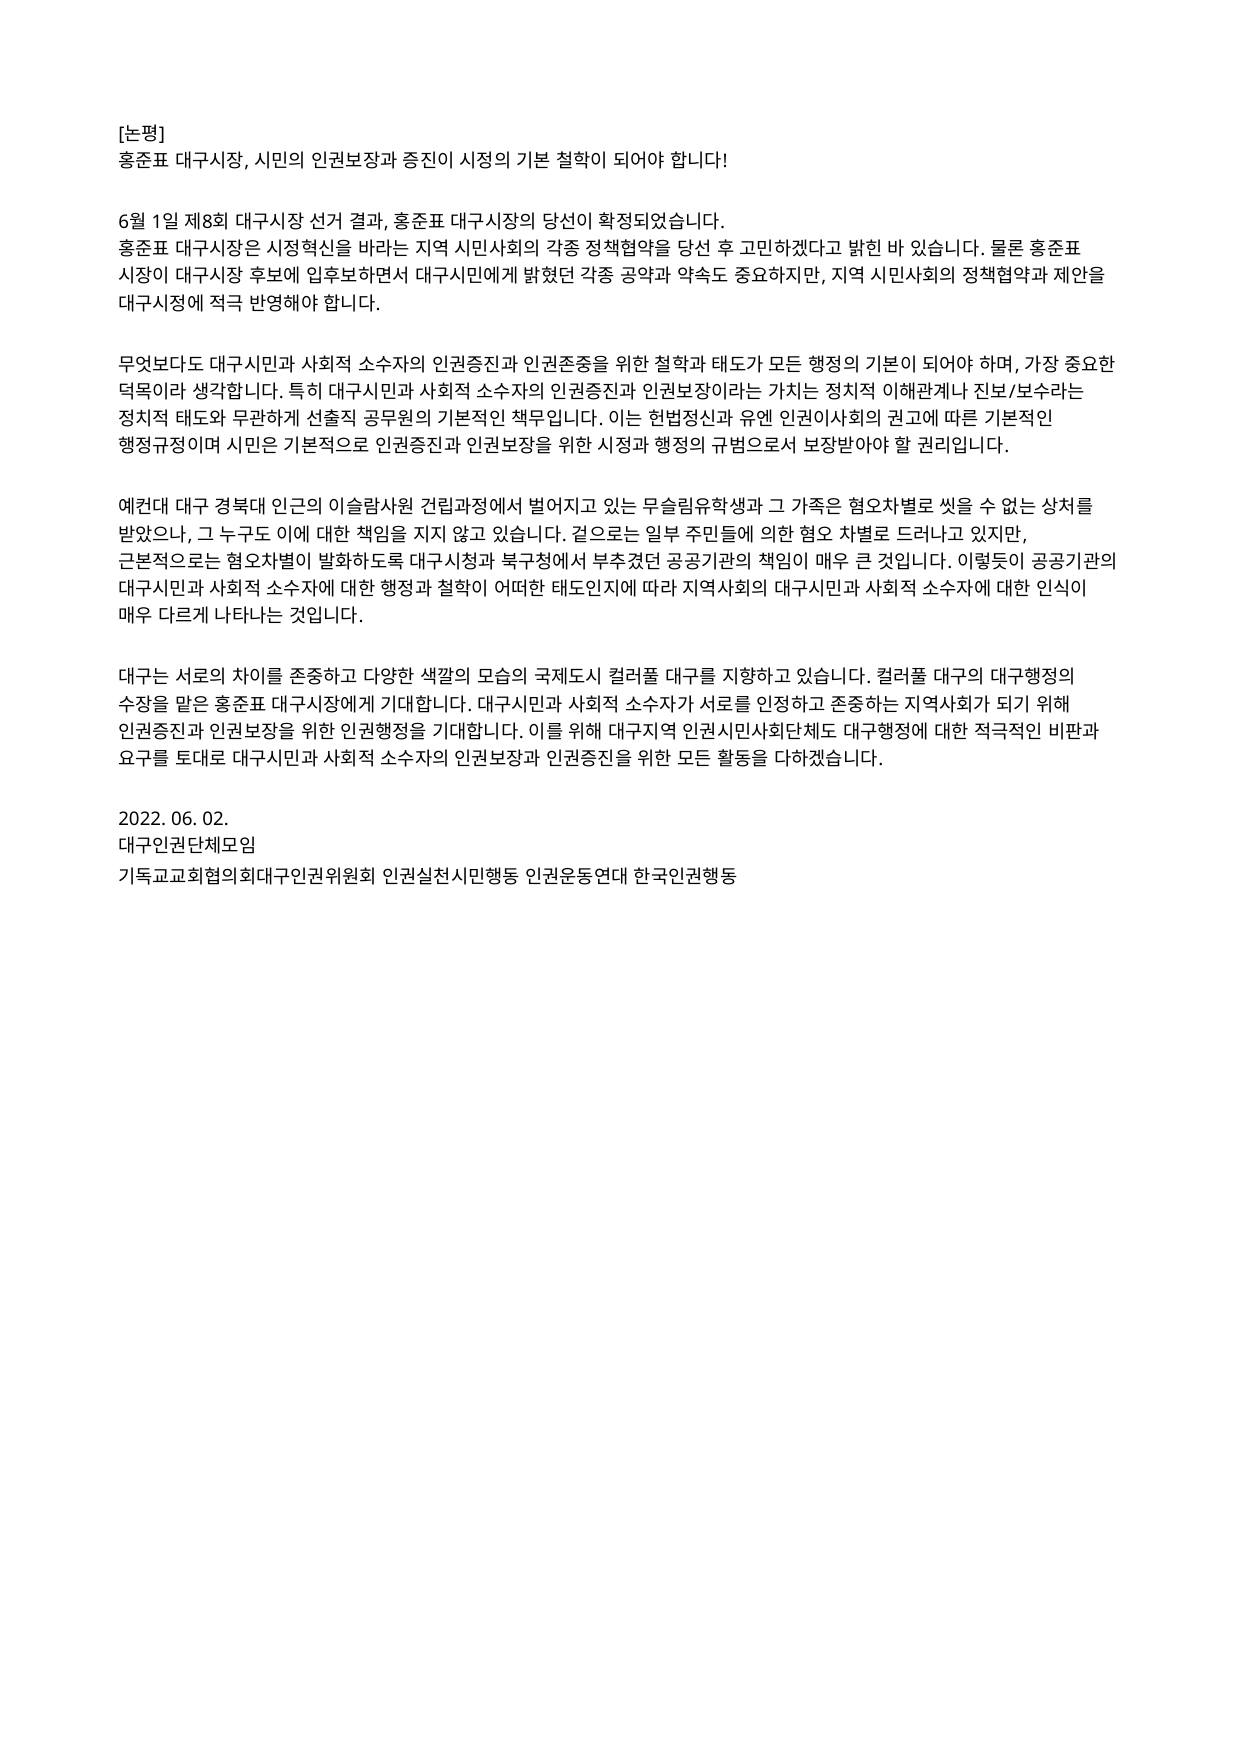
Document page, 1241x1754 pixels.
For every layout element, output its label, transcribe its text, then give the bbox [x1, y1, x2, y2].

text [논평] 홍준표 대구시장, 시민의 인권보장과 증진이 시정의 기본 철학이 되어야 합니다! 6월 1일 제8회 대구시장 선거 결과, 홍준표 대구시장의 당선이 확정되었습니다. 홍준표 대구시장은 시정혁신을 바라는 지역 시민사회의 각종 정책협약을 당선 후 고민하겠다고 밝힌 바 있습니다. 물론 홍준표 시장이 대구시장 후보에 입후보하면서 대구시민에게 밝혔던 각종 공약과 약속도 중요하지만, 지역 시민사회의 정책협약과 제안을 대구시정에 적극 반영해야 합니다. 무엇보다도 대구시민과 사회적 소수자의 인권증진과 인권존중을 위한 철학과 태도가 모든 행정의 기본이 되어야 하며, 가장 중요한 덕목이라 생각합니다. 특히 대구시민과 사회적 소수자의 인권증진과 인권보장이라는 가치는 정치적 이해관계나 진보/보수라는 정치적 태도와 무관하게 선출직 공무원의 기본적인 책무입니다. 이는 헌법정신과 유엔 인권이사회의 권고에 따른 기본적인 행정규정이며 시민은 기본적으로 인권증진과 인권보장을 위한 시정과 행정의 규범으로서 보장받아야 할 권리입니다. 예컨대 대구 경북대 인근의 이슬람사원 건립과정에서 벌어지고 있는 무슬림유학생과 그 가족은 혐오차별로 씻을 수 없는 상처를 받았으나, 그 누구도 이에 대한 책임을 지지 않고 있습니다. 겉으로는 일부 주민들에 의한 혐오 차별로 드러나고 있지만, 근본적으로는 혐오차별이 발화하도록 대구시청과 북구청에서 부추겼던 공공기관의 책임이 매우 큰 것입니다. 이렇듯이 공공기관의 대구시민과 사회적 소수자에 대한 행정과 철학이 어떠한 태도인지에 따라 지역사회의 대구시민과 사회적 소수자에 대한 인식이 매우 다르게 나타나는 것입니다. 대구는 서로의 차이를 존중하고 다양한 색깔의 모습의 국제도시 컬러풀 대구를 지향하고 있습니다. 컬러풀 대구의 대구행정의 수장을 맡은 홍준표 대구시장에게 기대합니다. 대구시민과 사회적 소수자가 서로를 인정하고 존중하는 지역사회가 되기 위해 인권증진과 인권보장을 위한 인권행정을 기대합니다. 이를 위해 대구지역 인권시민사회단체도 대구행정에 대한 적극적인 비판과 요구를 토대로 대구시민과 사회적 소수자의 인권보장과 인권증진을 위한 모든 활동을 다하겠습니다. 2022. 06. 02. 대구인권단체모임 기독교교회협의회대구인권위원회 인권실천시민행동 인권운동연대 한국인권행동 [118, 118, 1122, 889]
